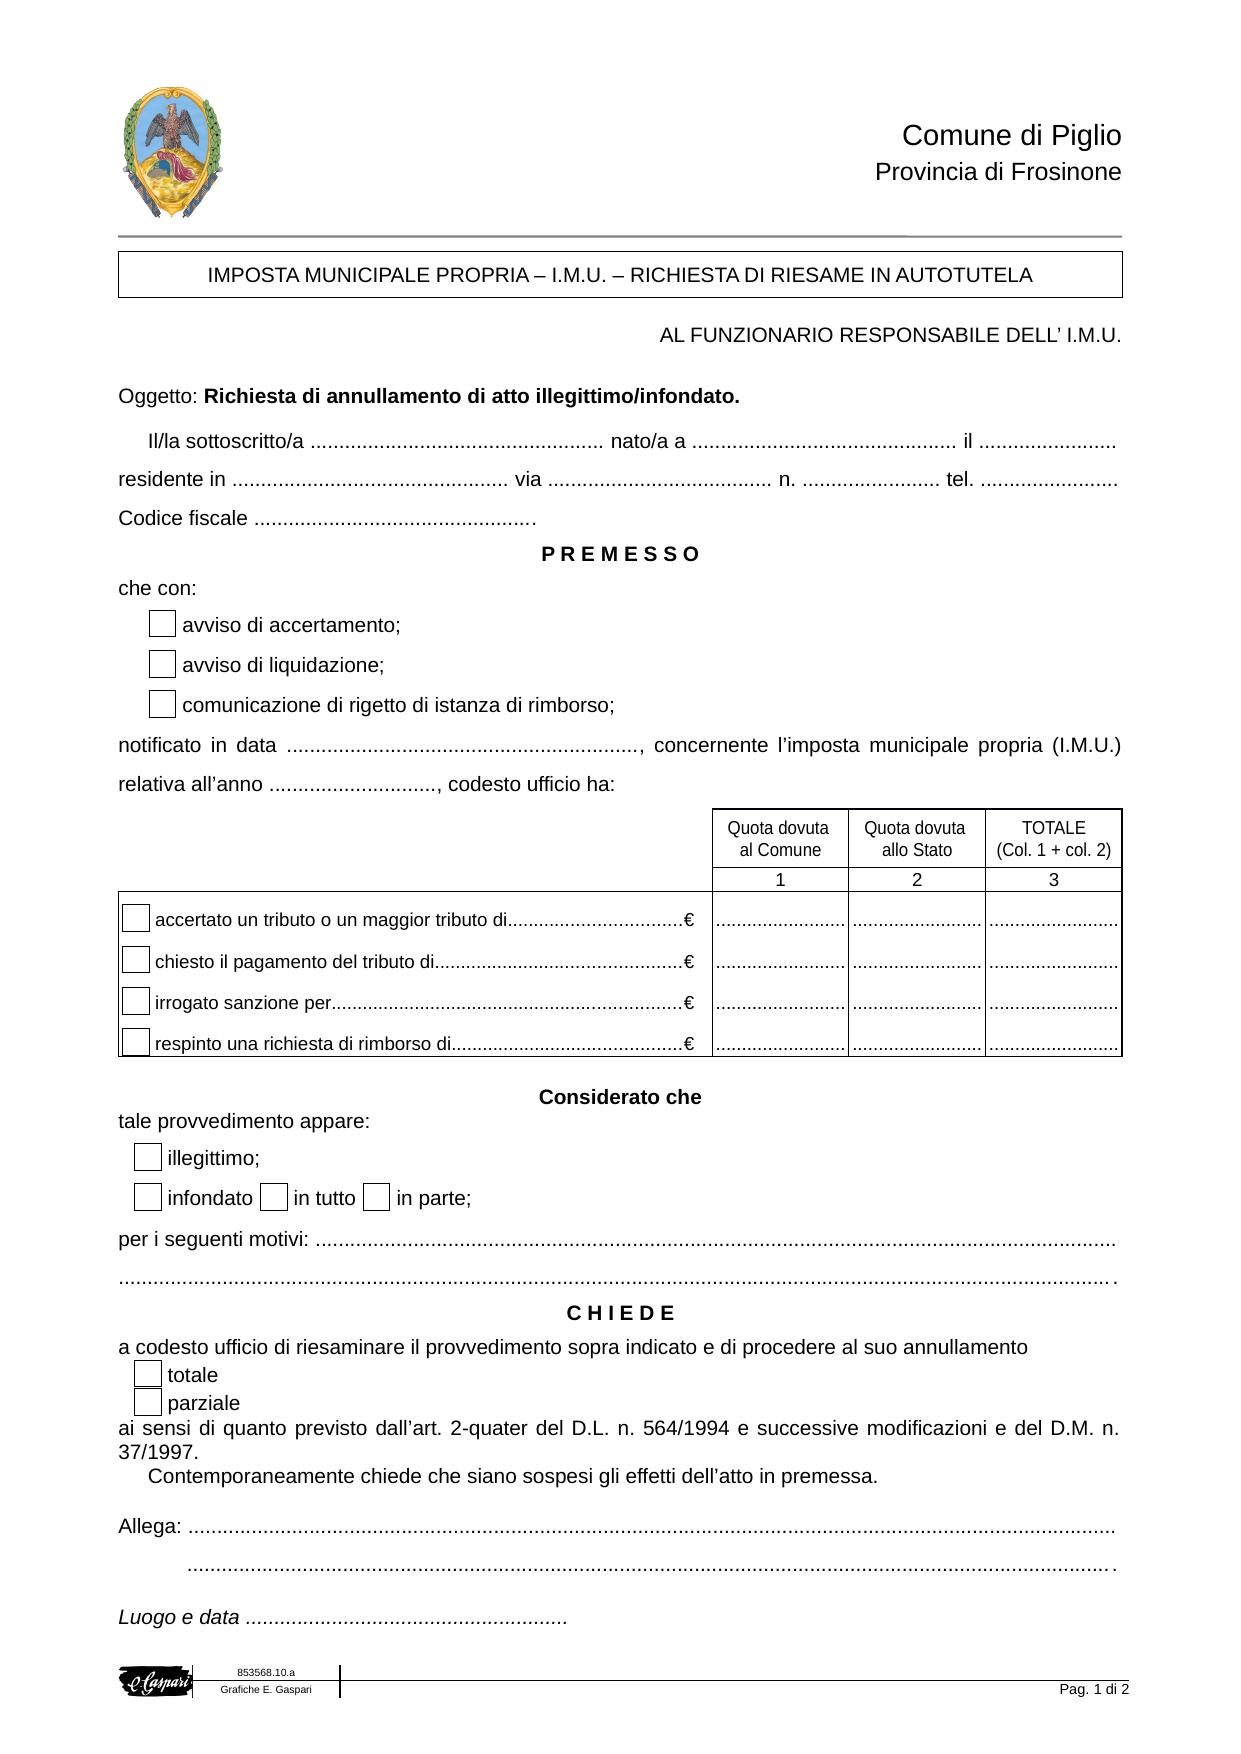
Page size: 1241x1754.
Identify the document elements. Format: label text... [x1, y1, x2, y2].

table_cell respinto una richiesta di rimborso di € [119, 1015, 712, 1056]
table_cell chiesto il pagamento del tributo di € [119, 932, 712, 973]
table_cell ......................... [713, 974, 848, 1015]
text ai sensi di quanto previsto dall’art. 2-quater del D.L. n. 564/1994 e successive modificazioni e del D.M. n. 37/1997. [118, 1416, 1122, 1464]
text Luogo e data ........................................................ [118, 1601, 1122, 1630]
text che con: [118, 575, 1122, 599]
table_header Quota dovuta al Comune [713, 810, 848, 867]
table_header [118, 808, 712, 867]
table_cell ......................... [986, 892, 1121, 932]
table_cell 2 [849, 868, 985, 891]
text Il/la sottoscritto/a ................................................... nato/a a .............................................. il ........................ residente in ................................................ via ....................................... n. ........................ tel. ........................ Codice fiscale ................................................. [118, 425, 1122, 530]
text Oggetto: Richiesta di annullamento di atto illegittimo/infondato. [118, 384, 1122, 408]
text per i seguenti motivi: ........................................................................................................................................... ............................................................................................................................................................................. [118, 1223, 1122, 1290]
text Considerato che [118, 1085, 1122, 1109]
text AL FUNZIONARIO RESPONSABILE DELL’ I.M.U. [593, 323, 1122, 347]
text infondato in tutto in parte; [133, 1182, 1122, 1211]
table_cell ......................... [713, 932, 848, 973]
table_cell irrogato sanzione per € [119, 974, 712, 1015]
table_header TOTALE (Col. 1 + col. 2) [986, 810, 1121, 867]
text a codesto ufficio di riesaminare il provvedimento sopra indicato e di procedere al suo annullamento [118, 1335, 1122, 1359]
table_cell ......................... [986, 932, 1121, 973]
text Comune di Piglio [224, 118, 1122, 152]
table_cell ......................... [849, 892, 985, 932]
table_cell ......................... [849, 1015, 985, 1056]
table_cell ......................... [849, 974, 985, 1015]
text Provincia di Frosinone [224, 157, 1122, 185]
text notificato in data ............................................................., concernente l’imposta municipale propria (I.M.U.) relativa all’anno ............................., codesto ufficio ha: [118, 729, 1122, 797]
picture [118, 1665, 193, 1697]
text Contemporaneamente chiede che siano sospesi gli effetti dell’atto in premessa. [118, 1464, 1122, 1488]
table_cell ......................... [713, 892, 848, 932]
table_cell 1 [713, 868, 848, 891]
text illegittimo; [133, 1142, 1122, 1171]
text P R E M E S S O [118, 542, 1122, 566]
table_header Quota dovuta allo Stato [849, 810, 985, 867]
table_cell ......................... [986, 1015, 1121, 1056]
text totale [133, 1359, 1122, 1387]
text parziale [133, 1387, 1122, 1416]
table_cell ......................... [986, 974, 1121, 1015]
table_header IMPOSTA MUNICIPALE PROPRIA – I.M.U. – RICHIESTA DI RIESAME IN AUTOTUTELA [119, 252, 1122, 297]
table_cell 3 [986, 868, 1121, 891]
text Allega: ................................................................................................................................................................. ................................................................................................................................................................. [118, 1510, 1122, 1577]
text C H I E D E [118, 1301, 1122, 1325]
text avviso di accertamento; [148, 609, 1122, 638]
text avviso di liquidazione; [148, 649, 1122, 678]
text tale provvedimento appare: [118, 1109, 1122, 1133]
table_cell ......................... [713, 1015, 848, 1056]
picture [122, 87, 224, 219]
table_cell [118, 867, 712, 891]
text comunicazione di rigetto di istanza di rimborso; [148, 689, 1122, 718]
table_cell accertato un tributo o un maggior tributo di € [119, 892, 712, 932]
table_cell ......................... [849, 932, 985, 973]
